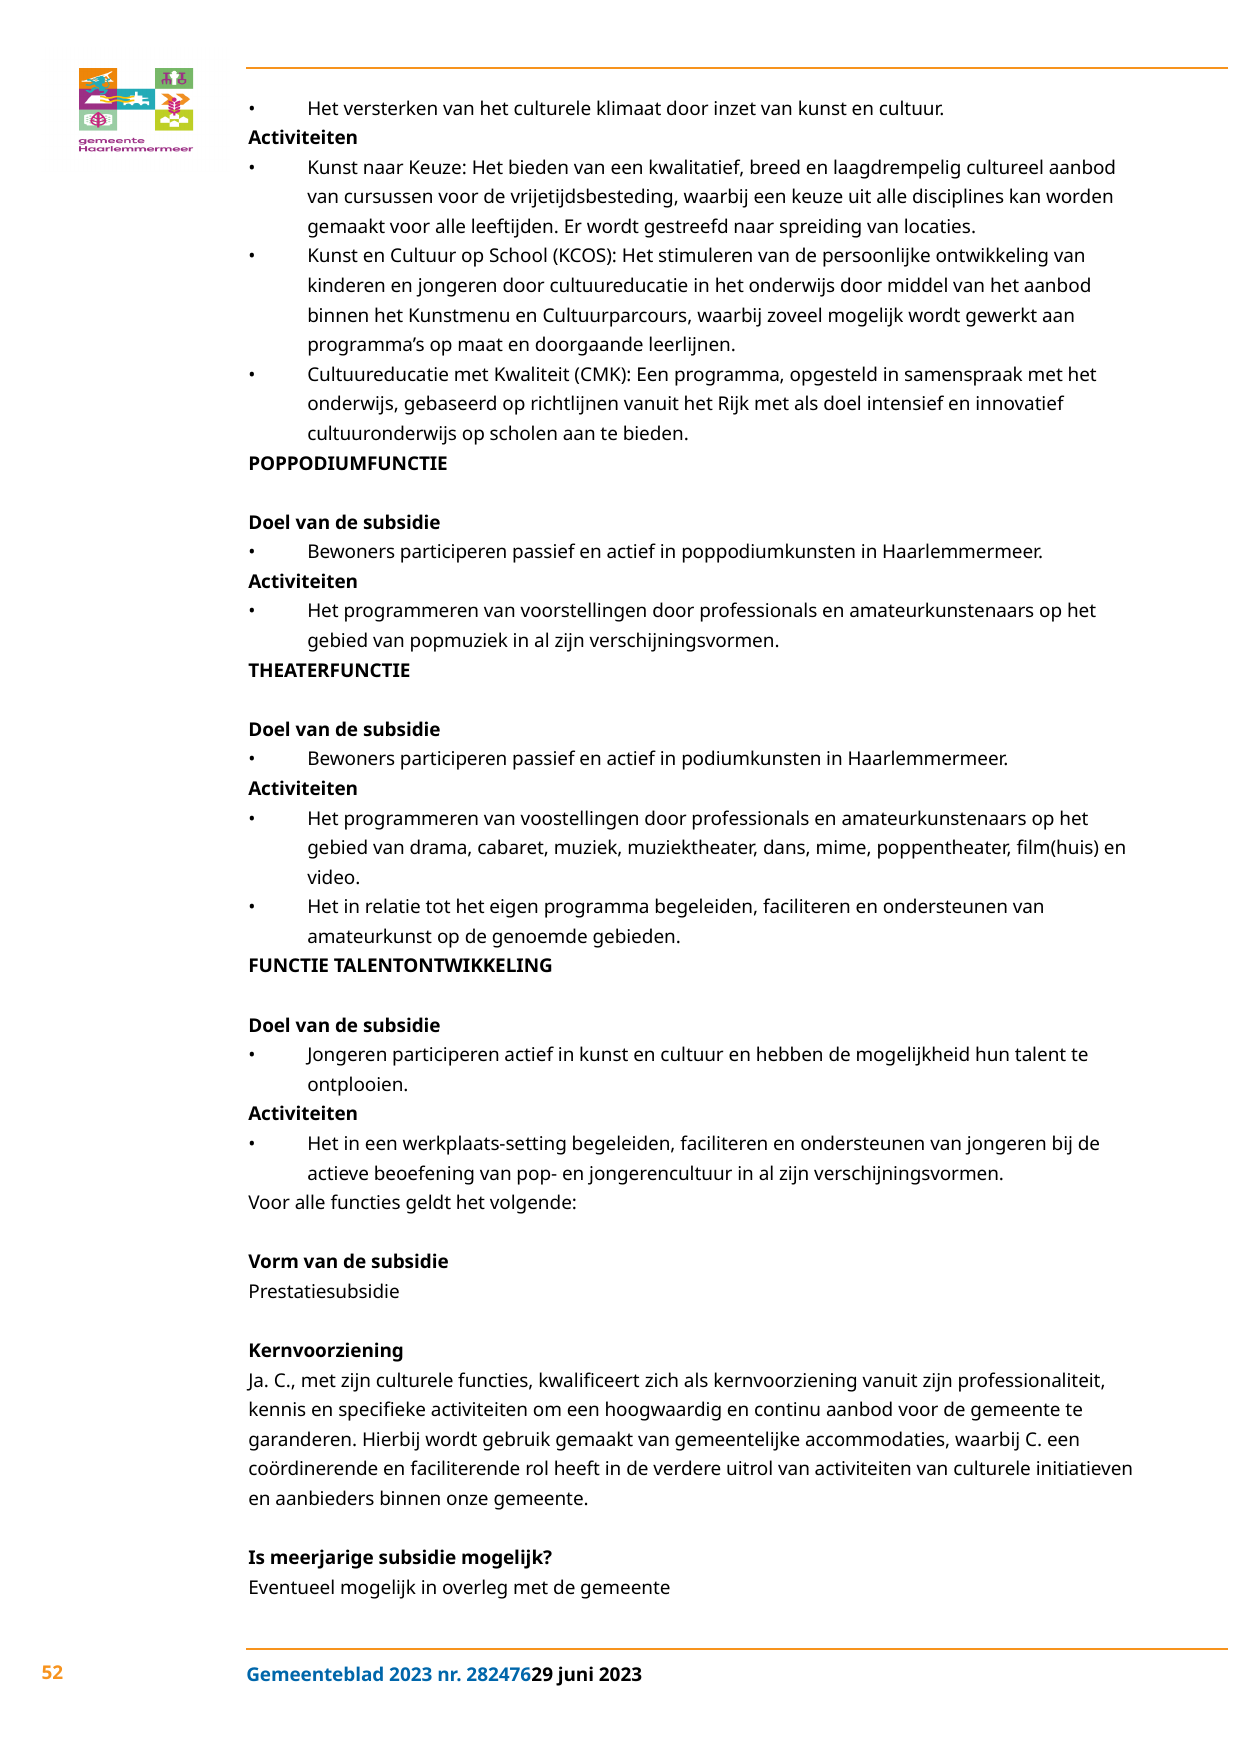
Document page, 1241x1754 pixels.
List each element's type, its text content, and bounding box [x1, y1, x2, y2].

text Is meerjarige subsidie mogelijk? [248, 1544, 1152, 1570]
text Activiteiten [248, 568, 1152, 594]
text FUNCTIE TALENTONTWIKKELING [248, 953, 1152, 978]
text Voor alle functies geldt het volgende: [248, 1189, 1152, 1215]
text Doel van de subsidie [248, 1012, 1152, 1038]
text Doel van de subsidie [248, 716, 1152, 742]
text Doel van de subsidie [248, 509, 1152, 535]
text Activiteiten [248, 775, 1152, 801]
text Eventueel mogelijk in overleg met de gemeente [248, 1574, 1152, 1600]
list Het in een werkplaats-setting begeleiden, faciliteren en ondersteunen van jongeren bij de actieve beoefening van pop- en jongerencultuur in al zijn verschijningsvormen. [248, 1130, 1152, 1186]
text Activiteiten [248, 1101, 1152, 1126]
text Kernvoorziening [248, 1337, 1152, 1363]
list Jongeren participeren actief in kunst en cultuur en hebben de mogelijkheid hun talent te ontplooien. [248, 1041, 1152, 1097]
text Ja. C., met zijn culturele functies, kwalificeert zich als kernvoorziening vanuit zijn professionaliteit, kennis en specifieke activiteiten om een hoogwaardig en continu aanbod voor de gemeente te garanderen. Hierbij wordt gebruik gemaakt van gemeentelijke accommodaties, waarbij C. een coördinerende en faciliterende rol heeft in de verdere uitrol van activiteiten van culturele initiatieven en aanbieders binnen onze gemeente. [248, 1367, 1152, 1511]
text Prestatiesubsidie [248, 1278, 1152, 1304]
text THEATERFUNCTIE [248, 657, 1152, 683]
list Het programmeren van voostellingen door professionals en amateurkunstenaars op het gebied van drama, cabaret, muziek, muziektheater, dans, mime, poppentheater, film(huis) en video. [248, 805, 1152, 890]
text Activiteiten [248, 124, 1152, 150]
list Het programmeren van voorstellingen door professionals en amateurkunstenaars op het gebied van popmuziek in al zijn verschijningsvormen. [248, 598, 1152, 653]
list Het in relatie tot het eigen programma begeleiden, faciliteren en ondersteunen van amateurkunst op de genoemde gebieden. [248, 893, 1152, 949]
list Het versterken van het culturele klimaat door inzet van kunst en cultuur. [248, 95, 1152, 121]
list Cultuureducatie met Kwaliteit (CMK): Een programma, opgesteld in samenspraak met het onderwijs, gebaseerd op richtlijnen vanuit het Rijk met als doel intensief en innovatief cultuuronderwijs op scholen aan te bieden. [248, 361, 1152, 446]
list Kunst en Cultuur op School (KCOS): Het stimuleren van de persoonlijke ontwikkeling van kinderen en jongeren door cultuureducatie in het onderwijs door middel van het aanbod binnen het Kunstmenu en Cultuurparcours, waarbij zoveel mogelijk wordt gewerkt aan programma’s op maat en doorgaande leerlijnen. [248, 243, 1152, 357]
text Vorm van de subsidie [248, 1248, 1152, 1274]
picture [41, 47, 231, 172]
text POPPODIUMFUNCTIE [248, 450, 1152, 476]
list Kunst naar Keuze: Het bieden van een kwalitatief, breed en laagdrempelig cultureel aanbod van cursussen voor de vrijetijdsbesteding, waarbij een keuze uit alle disciplines kan worden gemaakt voor alle leeftijden. Er wordt gestreefd naar spreiding van locaties. [248, 154, 1152, 239]
list Bewoners participeren passief en actief in poppodiumkunsten in Haarlemmermeer. [248, 538, 1152, 564]
list Bewoners participeren passief en actief in podiumkunsten in Haarlemmermeer. [248, 746, 1152, 771]
